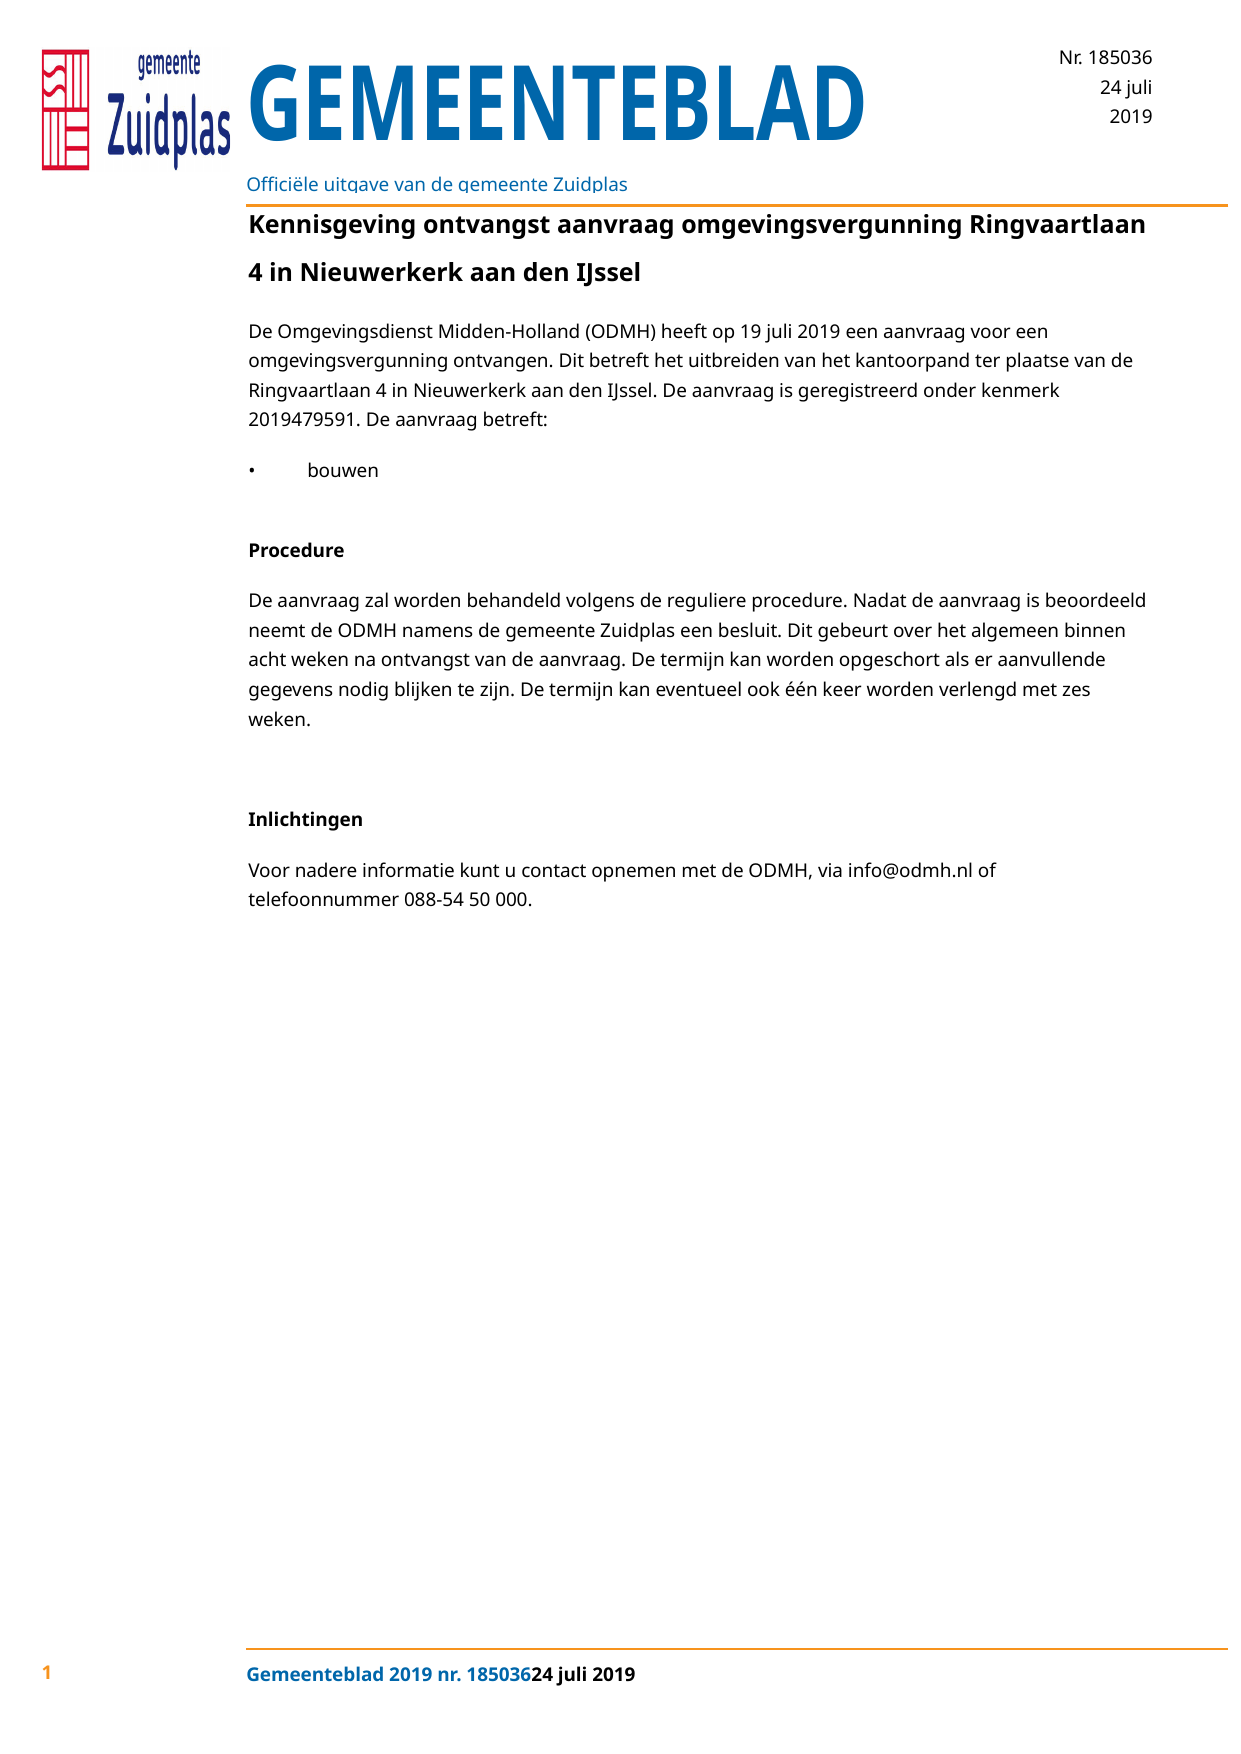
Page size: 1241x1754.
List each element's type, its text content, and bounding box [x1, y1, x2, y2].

text Procedure [248, 537, 1152, 563]
text Kennisgeving ontvangst aanvraag omgevingsvergunning Ringvaartlaan 4 in Nieuwerkerk aan den IJssel [248, 207, 1152, 288]
picture [41, 47, 231, 172]
list bouwen [248, 457, 1152, 483]
text Inlichtingen [248, 807, 1152, 832]
text De aanvraag zal worden behandeld volgens de reguliere procedure. Nadat de aanvraag is beoordeeld neemt de ODMH namens de gemeente Zuidplas een besluit. Dit gebeurt over het algemeen binnen acht weken na ontvangst van de aanvraag. De termijn kan worden opgeschort als er aanvullende gegevens nodig blijken te zijn. De termijn kan eventueel ook één keer worden verlengd met zes weken. [248, 587, 1152, 732]
text Voor nadere informatie kunt u contact opnemen met de ODMH, via info@odmh.nl of telefoonnummer 088-54 50 000. [248, 857, 1152, 912]
text De Omgevingsdienst Midden-Holland (ODMH) heeft op 19 juli 2019 een aanvraag voor een omgevingsvergunning ontvangen. Dit betreft het uitbreiden van het kantoorpand ter plaatse van de Ringvaartlaan 4 in Nieuwerkerk aan den IJssel. De aanvraag is geregistreerd onder kenmerk 2019479591. De aanvraag betreft: [248, 318, 1152, 432]
